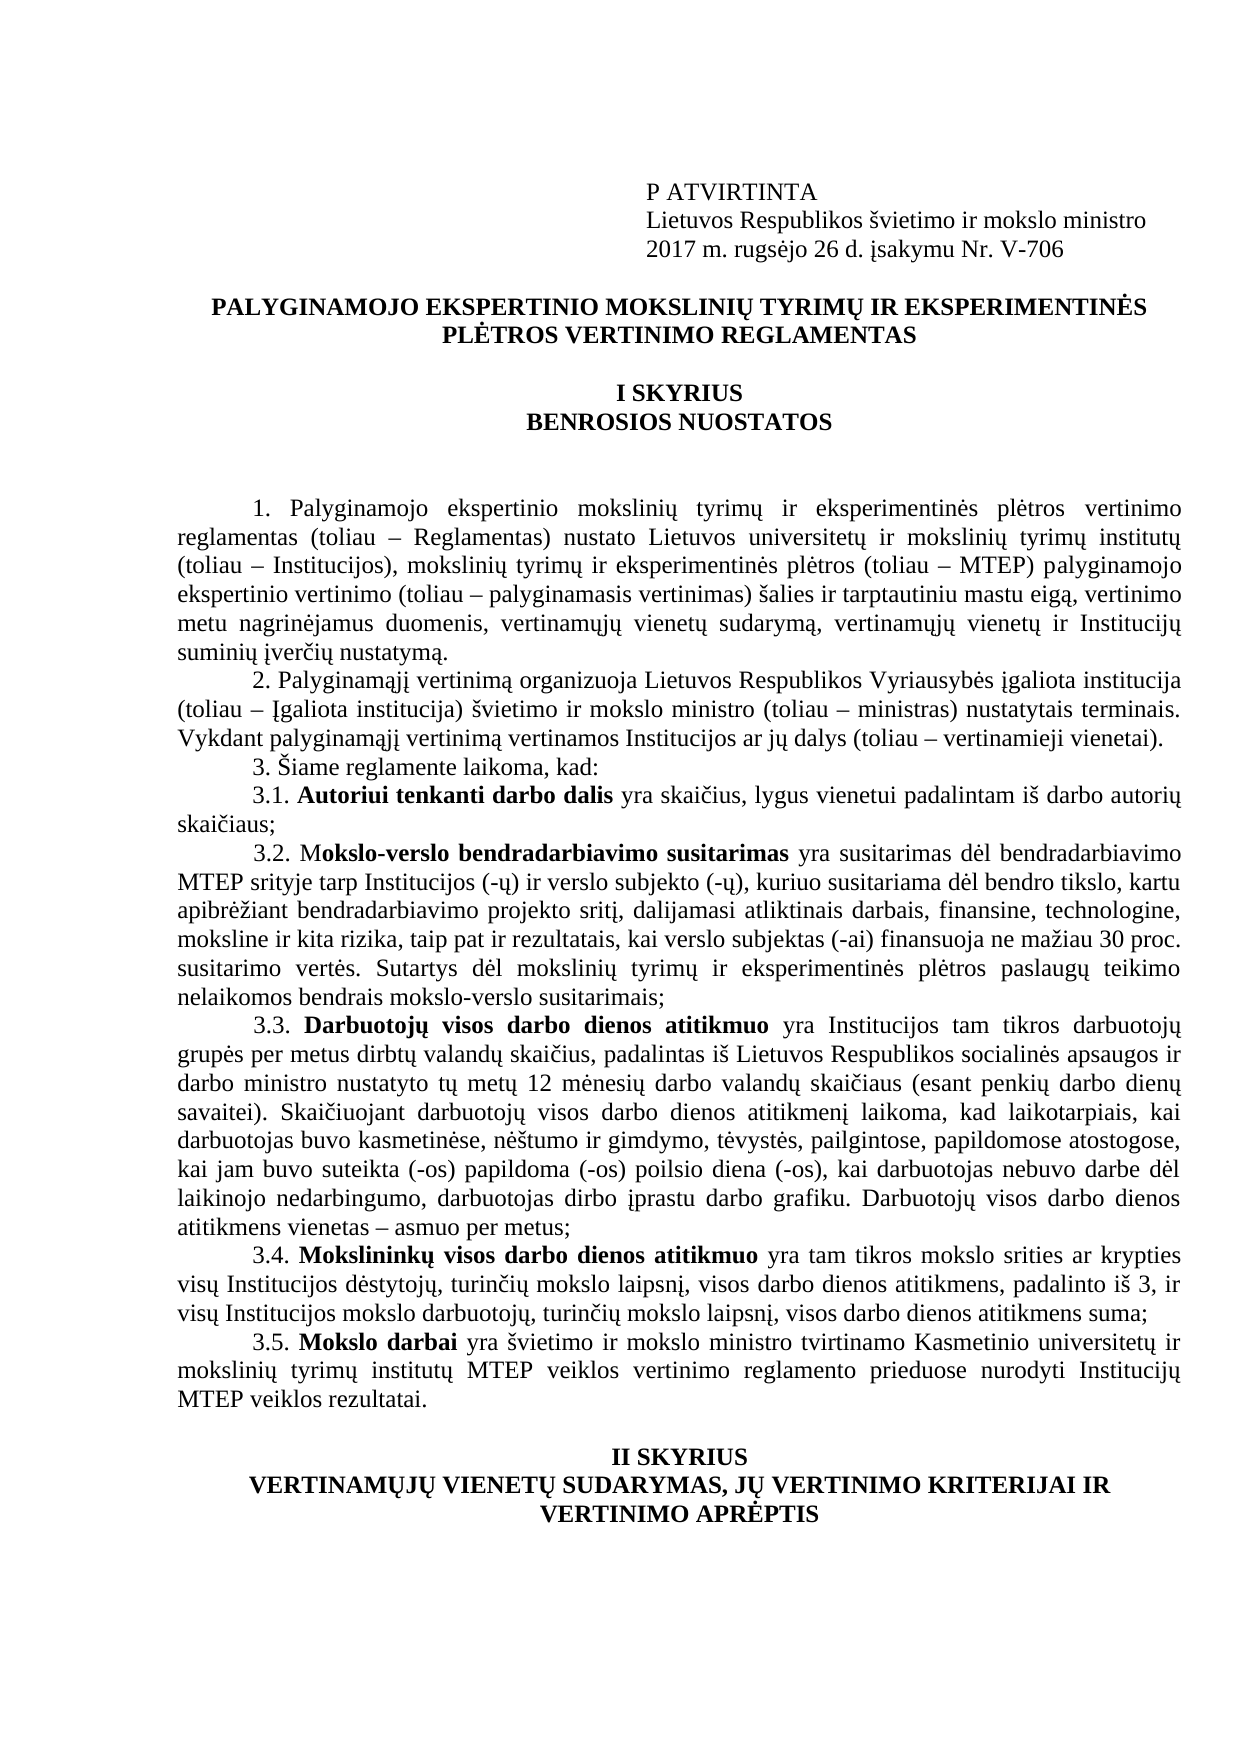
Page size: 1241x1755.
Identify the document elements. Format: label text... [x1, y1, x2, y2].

text Lietuvos Respublikos švietimo ir mokslo ministro [646, 206, 1182, 234]
text 3.5. Mokslo darbai yra švietimo ir mokslo ministro tvirtinamo Kasmetinio universitetų ir mokslinių tyrimų institutų MTEP veiklos vertinimo reglamento prieduose nurodyti Institucijų MTEP veiklos rezultatai. [177, 1327, 1182, 1413]
text VERTINAMŲJŲ VIENETŲ SUDARYMAS, JŲ VERTINIMO KRITERIJAI IR VERTINIMO APRĖPTIS [177, 1471, 1182, 1528]
text 2017 m. rugsėjo 26 d. įsakymu Nr. V-706 [646, 234, 1182, 263]
text 3.4. Mokslininkų visos darbo dienos atitikmuo yra tam tikros mokslo srities ar krypties visų Institucijos dėstytojų, turinčių mokslo laipsnį, visos darbo dienos atitikmens, padalinto iš 3, ir visų Institucijos mokslo darbuotojų, turinčių mokslo laipsnį, visos darbo dienos atitikmens suma; [177, 1241, 1182, 1327]
text 3.1. Autoriui tenkanti darbo dalis yra skaičius, lygus vienetui padalintam iš darbo autorių skaičiaus; [177, 781, 1182, 838]
text 3. Šiame reglamente laikoma, kad: [177, 752, 1182, 781]
text 1. Palyginamojo ekspertinio mokslinių tyrimų ir eksperimentinės plėtros vertinimo reglamentas (toliau – Reglamentas) nustato Lietuvos universitetų ir mokslinių tyrimų institutų (toliau – Institucijos), mokslinių tyrimų ir eksperimentinės plėtros (toliau – MTEP) palyginamojo ekspertinio vertinimo (toliau – palyginamasis vertinimas) šalies ir tarptautiniu mastu eigą, vertinimo metu nagrinėjamus duomenis, vertinamųjų vienetų sudarymą, vertinamųjų vienetų ir Institucijų suminių įverčių nustatymą. [177, 493, 1182, 666]
text 3.3. Darbuotojų visos darbo dienos atitikmuo yra Institucijos tam tikros darbuotojų grupės per metus dirbtų valandų skaičius, padalintas iš Lietuvos Respublikos socialinės apsaugos ir darbo ministro nustatyto tų metų 12 mėnesių darbo valandų skaičiaus (esant penkių darbo dienų savaitei). Skaičiuojant darbuotojų visos darbo dienos atitikmenį laikoma, kad laikotarpiais, kai darbuotojas buvo kasmetinėse, nėštumo ir gimdymo, tėvystės, pailgintose, papildomose atostogose, kai jam buvo suteikta (-os) papildoma (-os) poilsio diena (-os), kai darbuotojas nebuvo darbe dėl laikinojo nedarbingumo, darbuotojas dirbo įprastu darbo grafiku. Darbuotojų visos darbo dienos atitikmens vienetas – asmuo per metus; [177, 1011, 1182, 1241]
text PALYGINAMOJO EKSPERTINIO MOKSLINIŲ TYRIMŲ IR EKSPERIMENTINĖS PLĖTROS VERTINIMO REGLAMENTAS [177, 292, 1182, 349]
text I SKYRIUS [177, 378, 1182, 407]
text BENROSIOS NUOSTATOS [177, 407, 1182, 436]
text II SKYRIUS [177, 1442, 1182, 1471]
text 2. Palyginamąjį vertinimą organizuoja Lietuvos Respublikos Vyriausybės įgaliota institucija (toliau – Įgaliota institucija) švietimo ir mokslo ministro (toliau – ministras) nustatytais terminais. Vykdant palyginamąjį vertinimą vertinamos Institucijos ar jų dalys (toliau – vertinamieji vienetai). [177, 666, 1182, 752]
text P ATVIRTINTA [646, 177, 1182, 206]
text 3.2. Mokslo-verslo bendradarbiavimo susitarimas yra susitarimas dėl bendradarbiavimo MTEP srityje tarp Institucijos (-ų) ir verslo subjekto (-ų), kuriuo susitariama dėl bendro tikslo, kartu apibrėžiant bendradarbiavimo projekto sritį, dalijamasi atliktinais darbais, finansine, technologine, moksline ir kita rizika, taip pat ir rezultatais, kai verslo subjektas (-ai) finansuoja ne mažiau 30 proc. susitarimo vertės. Sutartys dėl mokslinių tyrimų ir eksperimentinės plėtros paslaugų teikimo nelaikomos bendrais mokslo-verslo susitarimais; [177, 838, 1182, 1011]
